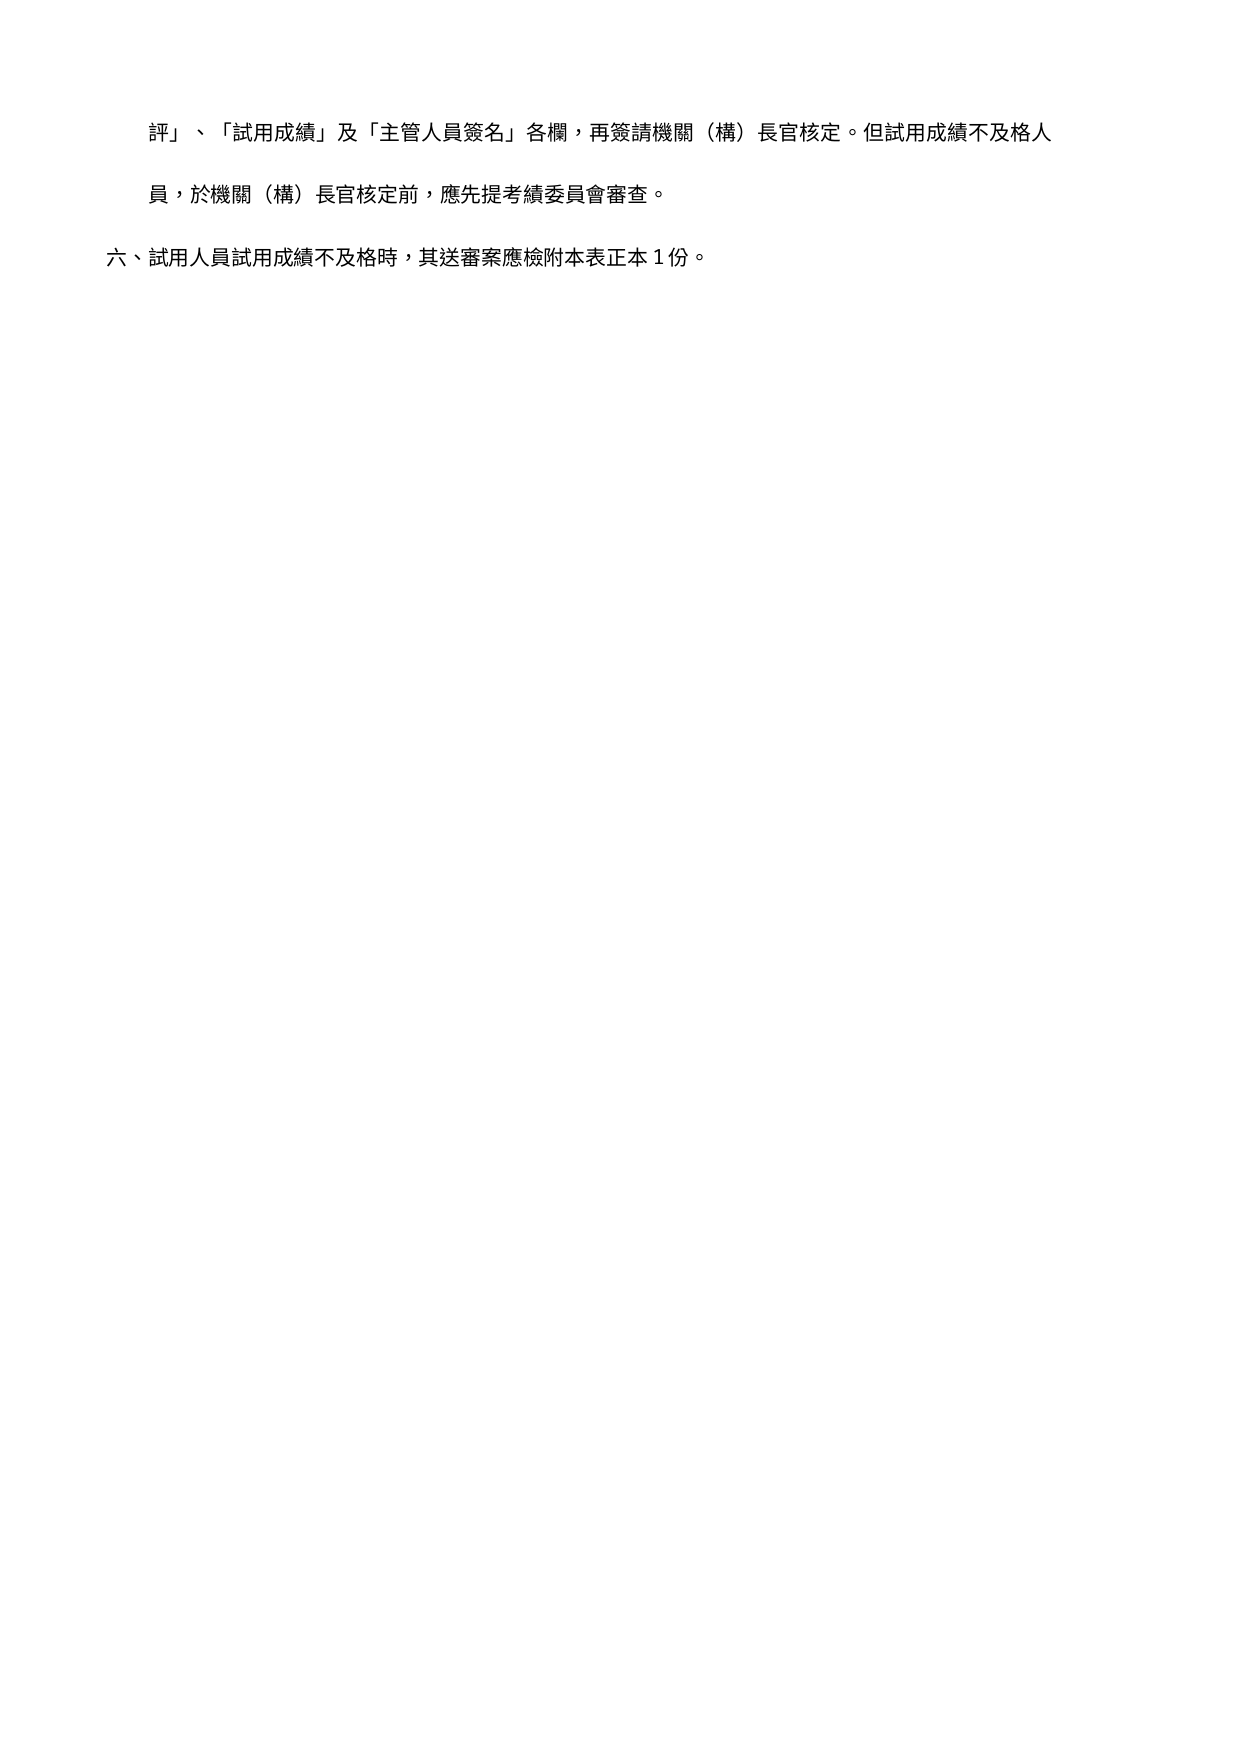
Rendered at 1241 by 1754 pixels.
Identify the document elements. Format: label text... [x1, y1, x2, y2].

text 評」、「試用成績」及「主管人員簽名」各欄，再簽請機關（構）長官核定。但試用成績不及格人員，於機關（構）長官核定前，應先提考績委員會審查。 [106, 89, 1053, 214]
text 六、試用人員試用成績不及格時，其送審案應檢附本表正本1份。 [75, 214, 1053, 277]
